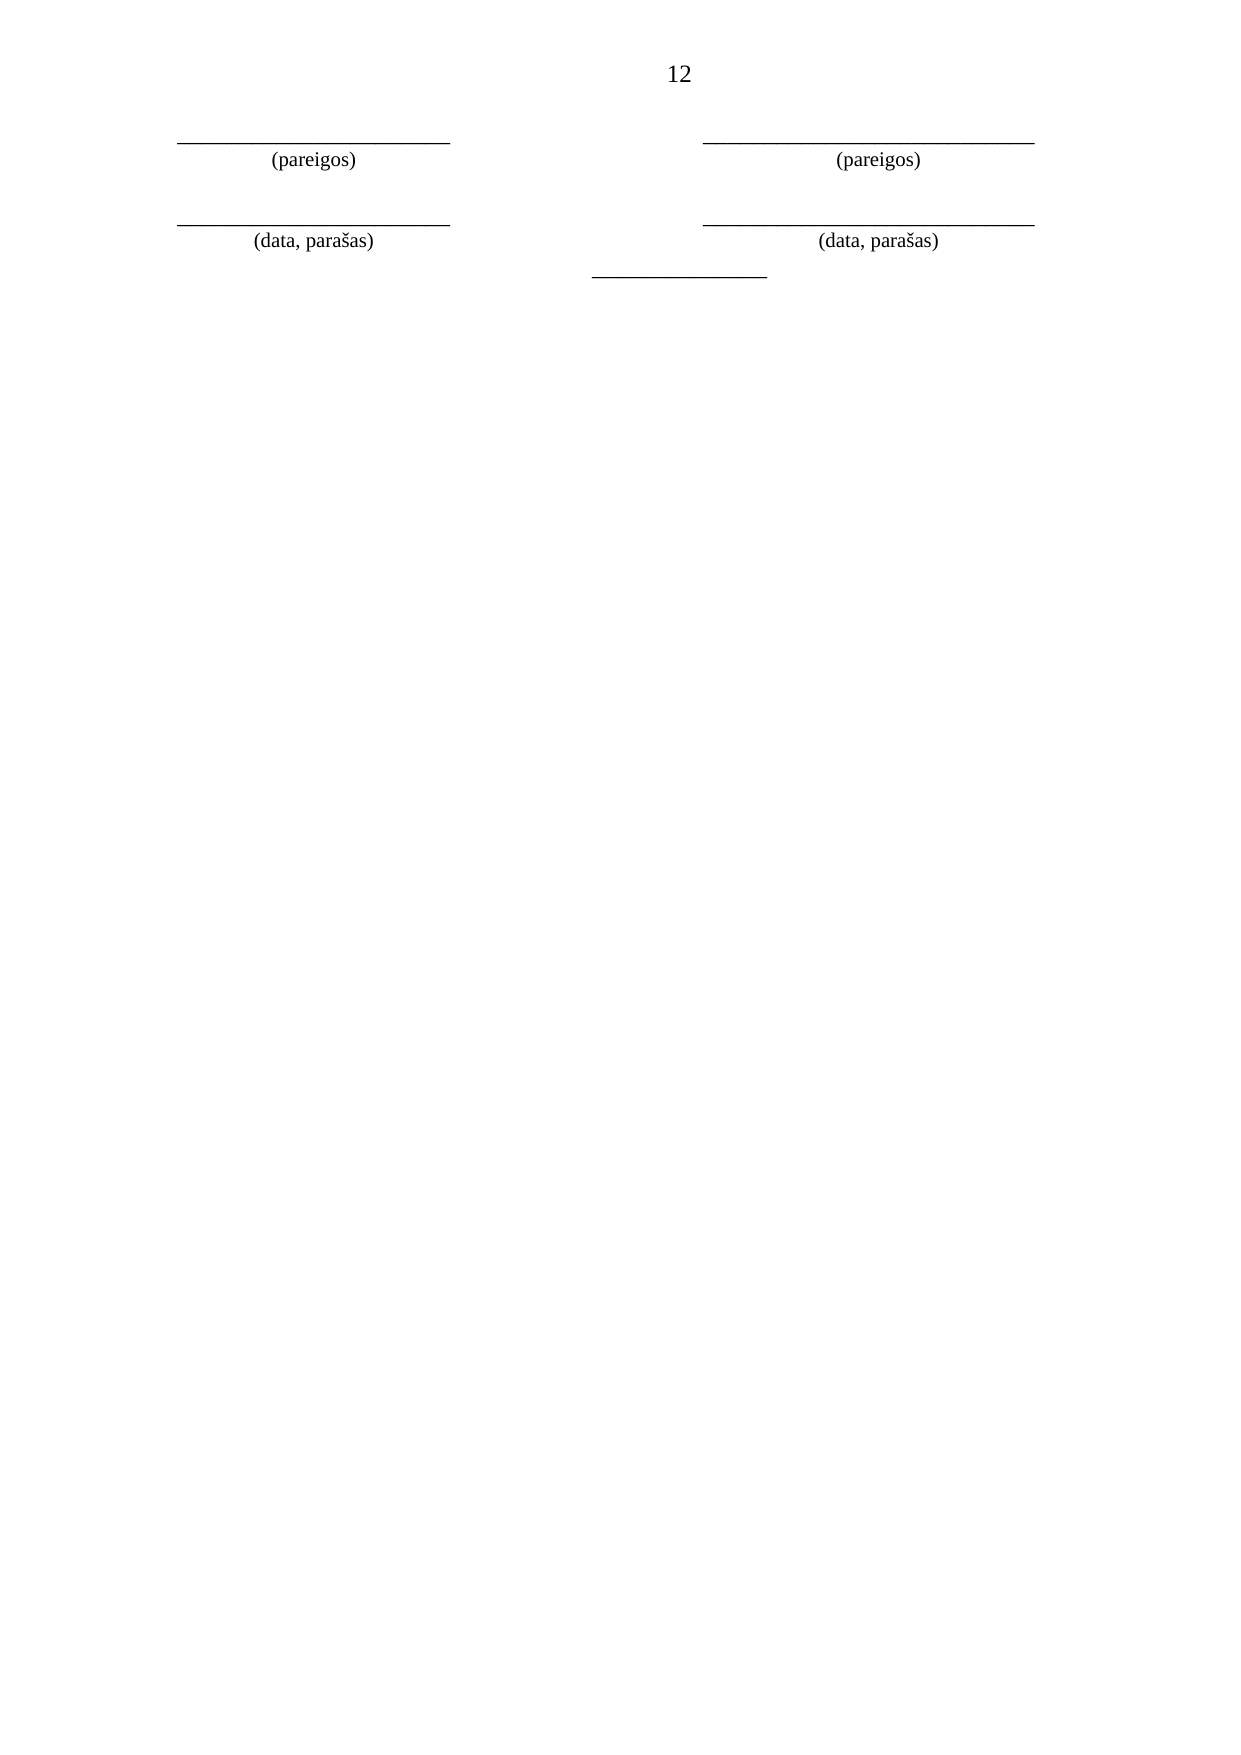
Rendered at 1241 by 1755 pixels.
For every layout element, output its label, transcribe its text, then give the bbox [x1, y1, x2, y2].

text ______________ [177, 252, 1181, 281]
text (data, parašas) (data, parašas) [177, 228, 1181, 252]
text (pareigos) (pareigos) [177, 147, 1181, 171]
